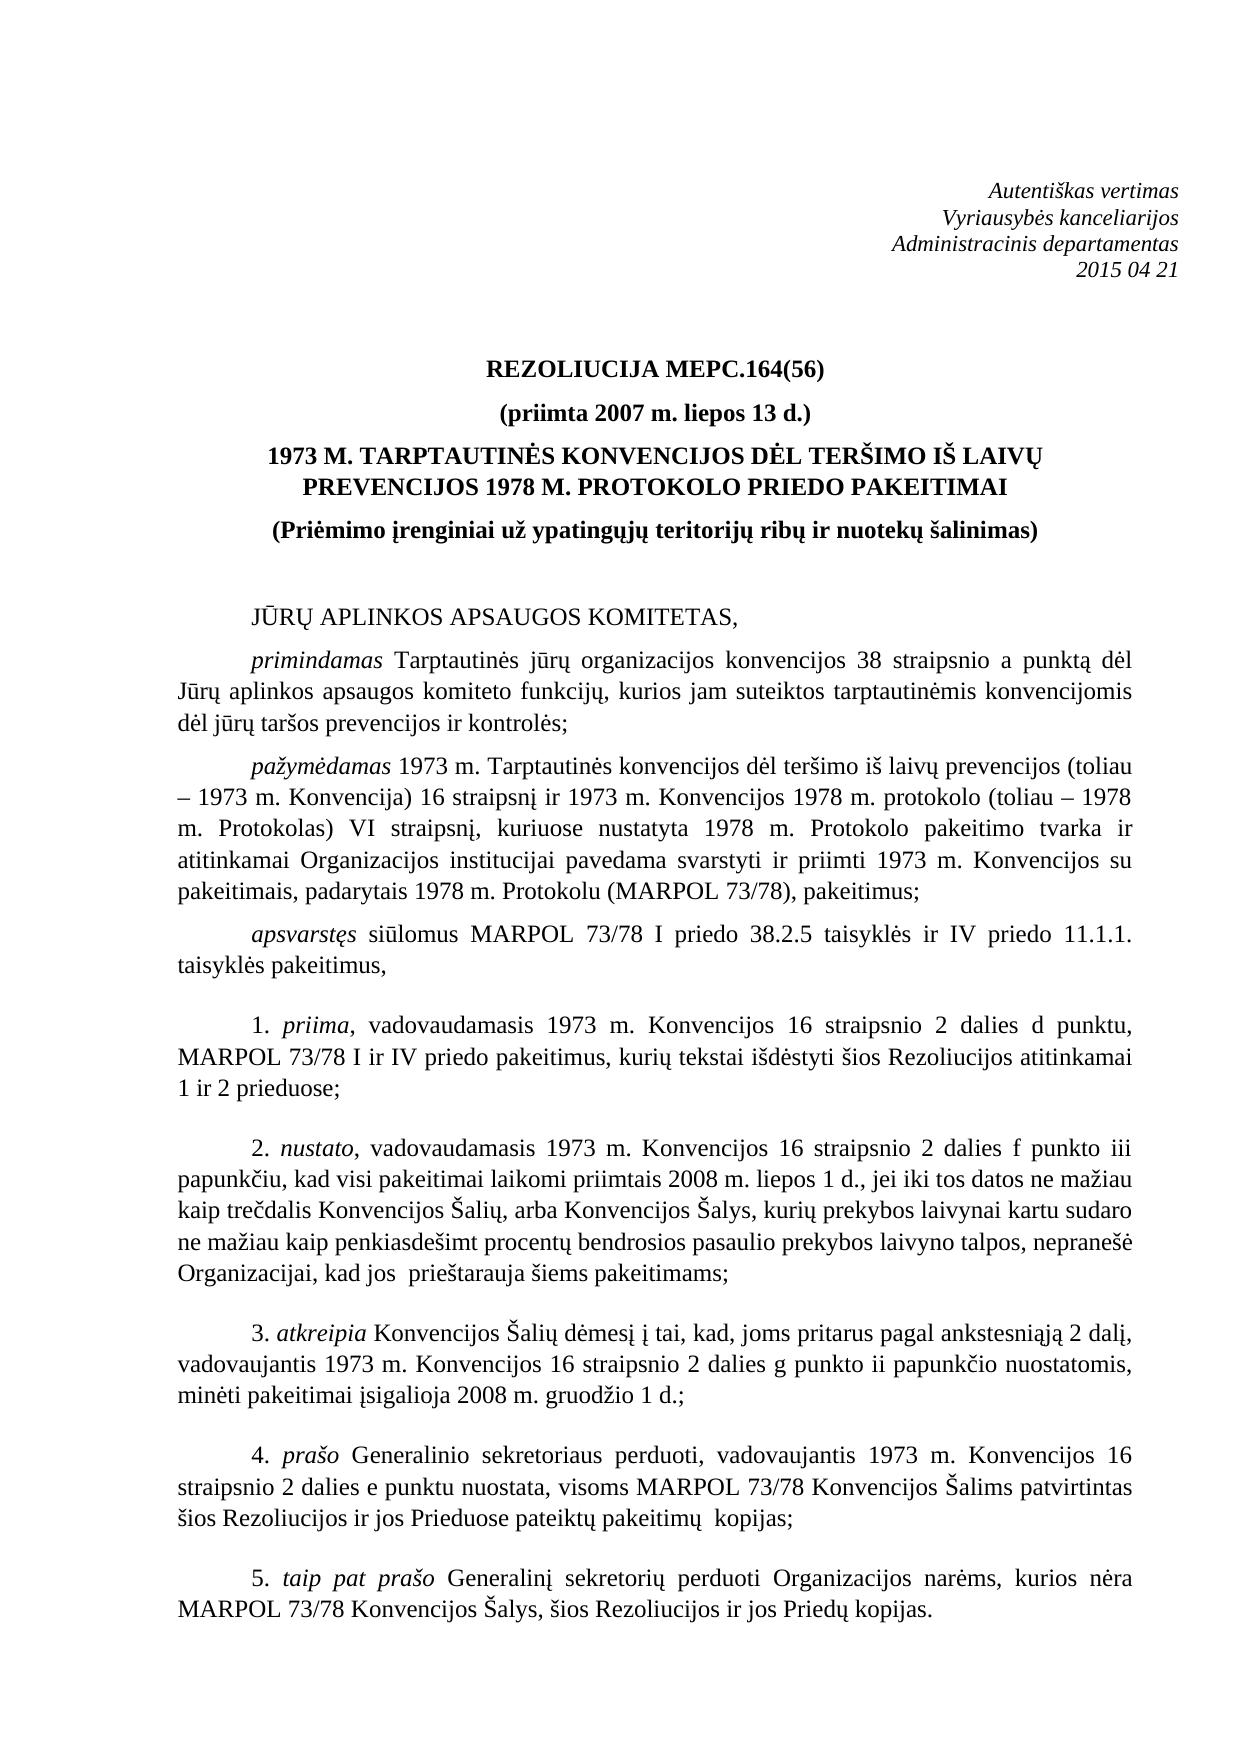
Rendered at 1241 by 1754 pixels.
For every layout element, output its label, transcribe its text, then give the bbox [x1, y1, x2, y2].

text pažymėdamas 1973 m. Tarptautinės konvencijos dėl teršimo iš laivų prevencijos (toliau – 1973 m. Konvencija) 16 straipsnį ir 1973 m. Konvencijos 1978 m. protokolo (toliau – 1978 m. Protokolas) VI straipsnį, kuriuose nustatyta 1978 m. Protokolo pakeitimo tvarka ir atitinkamai Organizacijos institucijai pavedama svarstyti ir priimti 1973 m. Konvencijos su pakeitimais, padarytais 1978 m. Protokolu (MARPOL 73/78), pakeitimus; [177, 748, 1133, 905]
text apsvarstęs siūlomus MARPOL 73/78 I priedo 38.2.5 taisyklės ir IV priedo 11.1.1. taisyklės pakeitimus, [177, 917, 1133, 979]
text 1. priima, vadovaudamasis 1973 m. Konvencijos 16 straipsnio 2 dalies d punktu, MARPOL 73/78 I ir IV priedo pakeitimus, kurių tekstai išdėstyti šios Rezoliucijos atitinkamai 1 ir 2 prieduose; [177, 1008, 1133, 1102]
text REZOLIUCIJA MEPC.164(56) [177, 352, 1133, 383]
text 1973 M. TARPTAUTINĖS KONVENCIJOS DĖL TERŠIMO IŠ LAIVŲ PREVENCIJOS 1978 M. PROTOKOLO PRIEDO PAKEITIMAI [177, 438, 1133, 501]
text 3. atkreipia Konvencijos Šalių dėmesį į tai, kad, joms pritarus pagal ankstesniąją 2 dalį, vadovaujantis 1973 m. Konvencijos 16 straipsnio 2 dalies g punkto ii papunkčio nuostatomis, minėti pakeitimai įsigalioja 2008 m. gruodžio 1 d.; [177, 1315, 1133, 1409]
text 2015 04 21 [177, 256, 1181, 283]
text Autentiškas vertimas [177, 177, 1181, 203]
text Administracinis departamentas [177, 230, 1181, 256]
text 5. taip pat prašo Generalinį sekretorių perduoti Organizacijos narėms, kurios nėra MARPOL 73/78 Konvencijos Šalys, šios Rezoliucijos ir jos Priedų kopijas. [177, 1560, 1133, 1623]
text Vyriausybės kanceliarijos [177, 203, 1181, 230]
text primindamas Tarptautinės jūrų organizacijos konvencijos 38 straipsnio a punktą dėl Jūrų aplinkos apsaugos komiteto funkcijų, kurios jam suteiktos tarptautinėmis konvencijomis dėl jūrų taršos prevencijos ir kontrolės; [177, 643, 1133, 736]
text 2. nustato, vadovaudamasis 1973 m. Konvencijos 16 straipsnio 2 dalies f punkto iii papunkčiu, kad visi pakeitimai laikomi priimtais 2008 m. liepos 1 d., jei iki tos datos ne mažiau kaip trečdalis Konvencijos Šalių, arba Konvencijos Šalys, kurių prekybos laivynai kartu sudaro ne mažiau kaip penkiasdešimt procentų bendrosios pasaulio prekybos laivyno talpos, nepranešė Organizacijai, kad jos prieštarauja šiems pakeitimams; [177, 1130, 1133, 1287]
text 4. prašo Generalinio sekretoriaus perduoti, vadovaujantis 1973 m. Konvencijos 16 straipsnio 2 dalies e punktu nuostata, visoms MARPOL 73/78 Konvencijos Šalims patvirtintas šios Rezoliucijos ir jos Prieduose pateiktų pakeitimų kopijas; [177, 1438, 1133, 1532]
text (priimta 2007 m. liepos 13 d.) [177, 395, 1133, 427]
text JŪRŲ APLINKOS APSAUGOS KOMITETAS, [177, 599, 1133, 631]
text (Priėmimo įrenginiai už ypatingųjų teritorijų ribų ir nuotekų šalinimas) [177, 513, 1133, 544]
